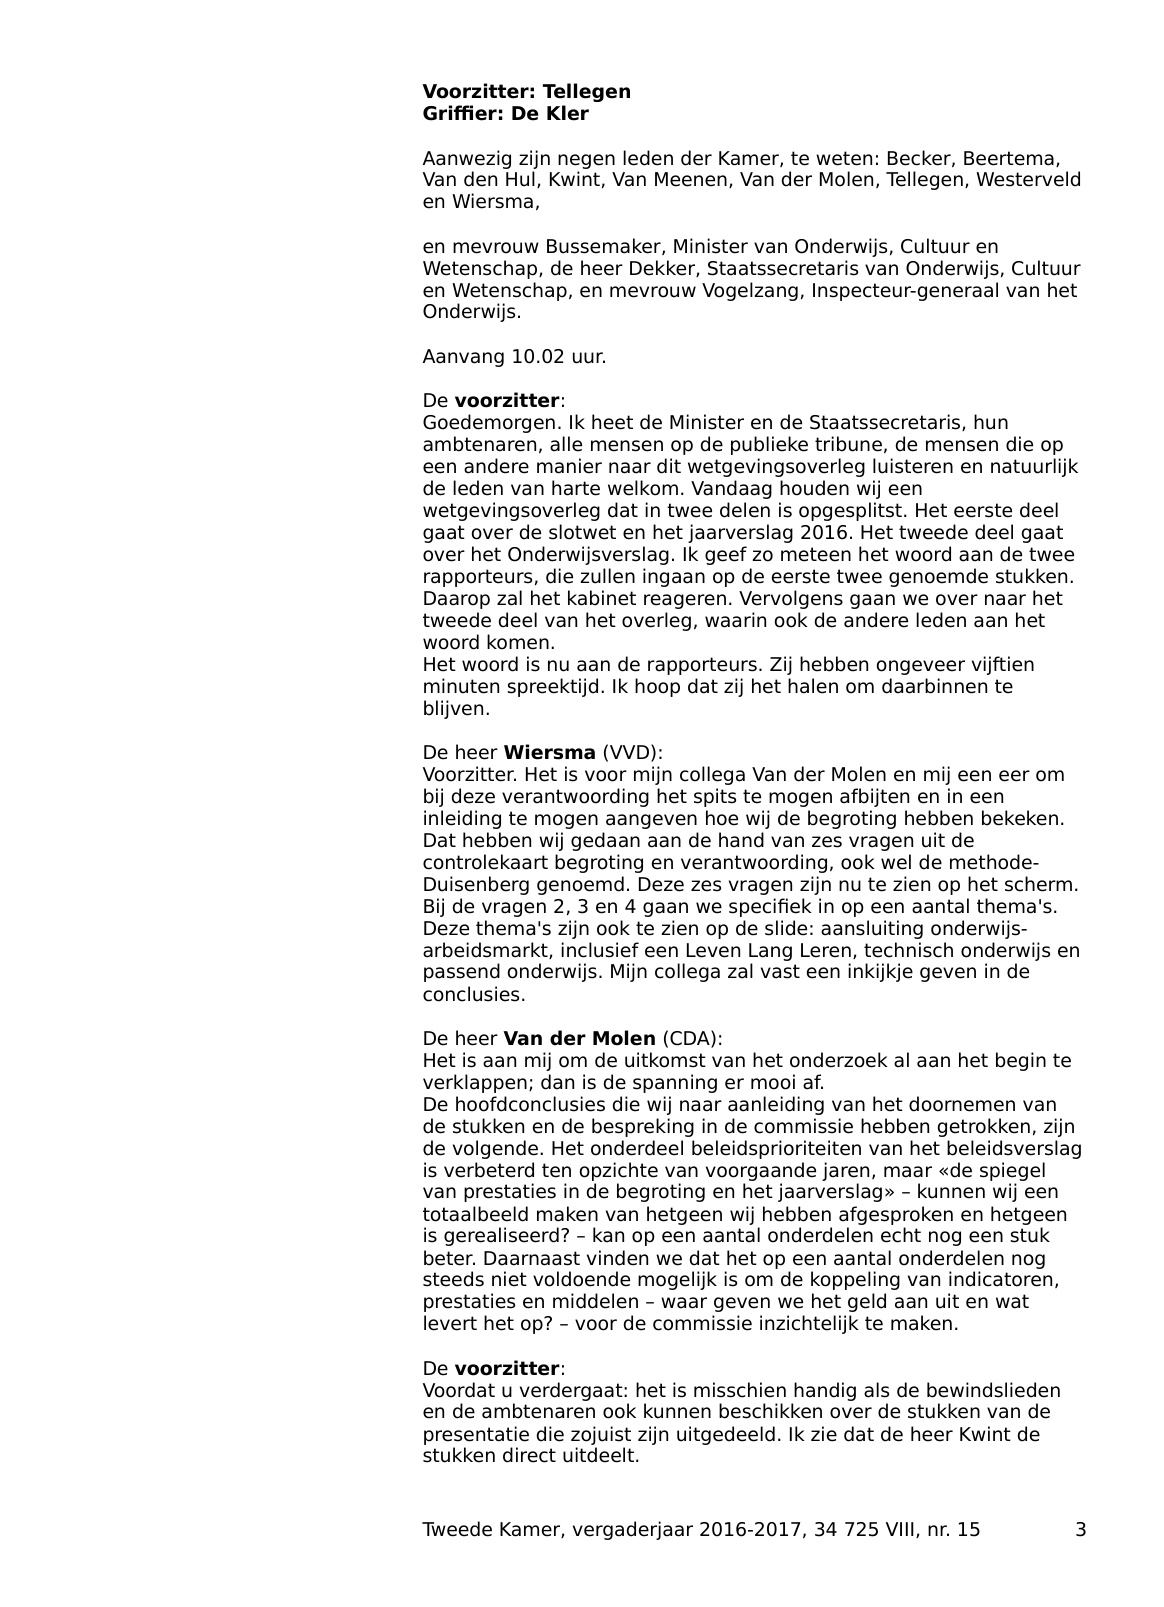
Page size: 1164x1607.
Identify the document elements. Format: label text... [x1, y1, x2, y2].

text Voorzitter: Tellegen [422, 81, 1087, 103]
text Voordat u verdergaat: het is misschien handig als de bewindslieden en de ambtenaren ook kunnen beschikken over de stukken van de presentatie die zojuist zijn uitgedeeld. Ik zie dat de heer Kwint de stukken direct uitdeelt. [422, 1379, 1087, 1467]
text Griffier: De Kler [422, 103, 1087, 125]
text De voorzitter: [422, 1357, 1087, 1379]
text Het is aan mij om de uitkomst van het onderzoek al aan het begin te verklappen; dan is de spanning er mooi af. [422, 1049, 1087, 1093]
text Goedemorgen. Ik heet de Minister en de Staatssecretaris, hun ambtenaren, alle mensen op de publieke tribune, de mensen die op een andere manier naar dit wetgevingsoverleg luisteren en natuurlijk de leden van harte welkom. Vandaag houden wij een wetgevingsoverleg dat in twee delen is opgesplitst. Het eerste deel gaat over de slotwet en het jaarverslag 2016. Het tweede deel gaat over het Onderwijsverslag. Ik geef zo meteen het woord aan de twee rapporteurs, die zullen ingaan op de eerste twee genoemde stukken. Daarop zal het kabinet reageren. Vervolgens gaan we over naar het tweede deel van het overleg, waarin ook de andere leden aan het woord komen. [422, 412, 1087, 653]
text Voorzitter. Het is voor mijn collega Van der Molen en mij een eer om bij deze verantwoording het spits te mogen afbijten en in een inleiding te mogen aangeven hoe wij de begroting hebben bekeken. Dat hebben wij gedaan aan de hand van zes vragen uit de controlekaart begroting en verantwoording, ook wel de methode-Duisenberg genoemd. Deze zes vragen zijn nu te zien op het scherm. Bij de vragen 2, 3 en 4 gaan we specifiek in op een aantal thema's. Deze thema's zijn ook te zien op de slide: aansluiting onderwijs-arbeidsmarkt, inclusief een Leven Lang Leren, technisch onderwijs en passend onderwijs. Mijn collega zal vast een inkijkje geven in de conclusies. [422, 764, 1087, 1005]
text De heer Wiersma (VVD): [422, 742, 1087, 764]
text Aanvang 10.02 uur. [422, 346, 1087, 368]
text Het woord is nu aan de rapporteurs. Zij hebben ongeveer vijftien minuten spreektijd. Ik hoop dat zij het halen om daarbinnen te blijven. [422, 653, 1087, 719]
text Aanwezig zijn negen leden der Kamer, te weten: Becker, Beertema, Van den Hul, Kwint, Van Meenen, Van der Molen, Tellegen, Westerveld en Wiersma, [422, 147, 1087, 213]
text en mevrouw Bussemaker, Minister van Onderwijs, Cultuur en Wetenschap, de heer Dekker, Staatssecretaris van Onderwijs, Cultuur en Wetenschap, en mevrouw Vogelzang, Inspecteur-generaal van het Onderwijs. [422, 236, 1087, 323]
text De voorzitter: [422, 390, 1087, 412]
text De hoofdconclusies die wij naar aanleiding van het doornemen van de stukken en de bespreking in de commissie hebben getrokken, zijn de volgende. Het onderdeel beleidsprioriteiten van het beleidsverslag is verbeterd ten opzichte van voorgaande jaren, maar «de spiegel van prestaties in de begroting en het jaarverslag» – kunnen wij een totaalbeeld maken van hetgeen wij hebben afgesproken en hetgeen is gerealiseerd? – kan op een aantal onderdelen echt nog een stuk beter. Daarnaast vinden we dat het op een aantal onderdelen nog steeds niet voldoende mogelijk is om de koppeling van indicatoren, prestaties en middelen – waar geven we het geld aan uit en wat levert het op? – voor de commissie inzichtelijk te maken. [422, 1093, 1087, 1335]
text De heer Van der Molen (CDA): [422, 1028, 1087, 1049]
